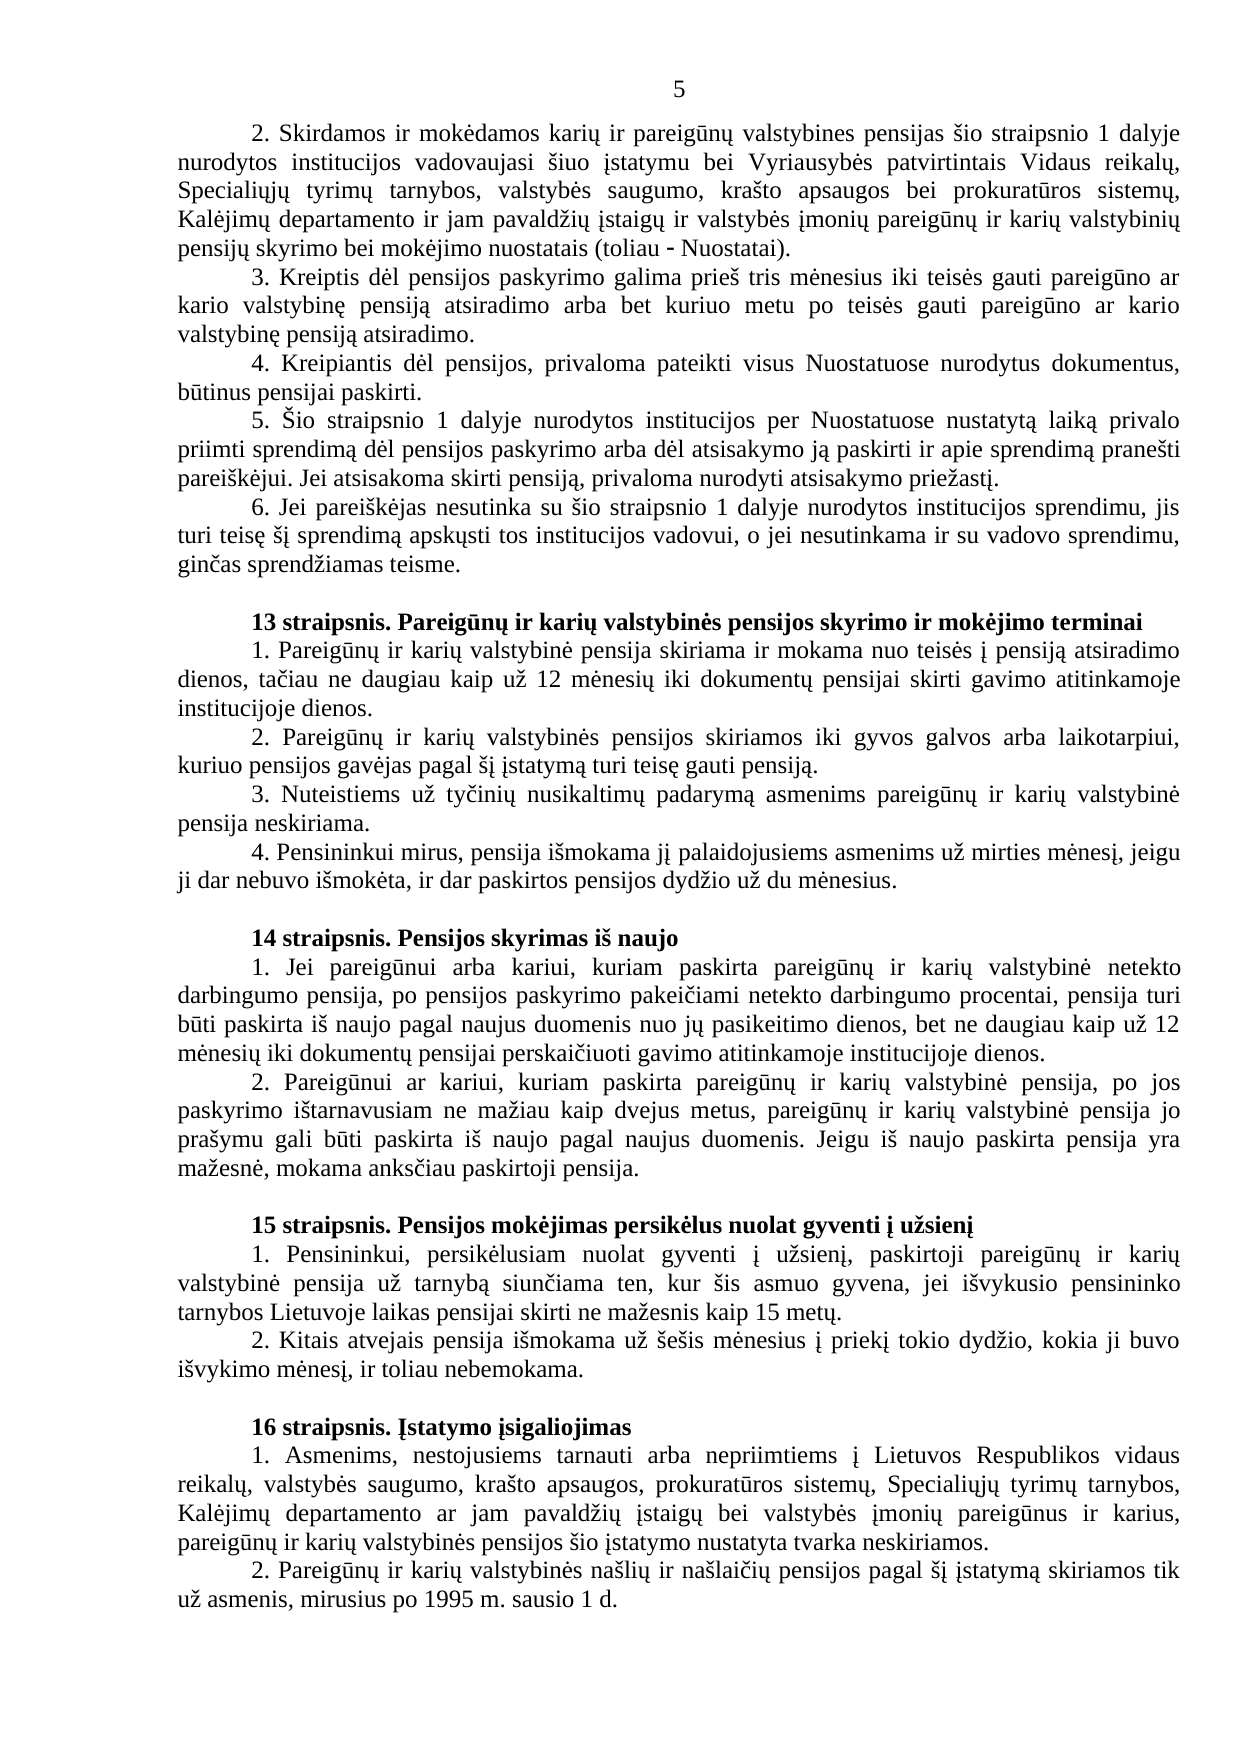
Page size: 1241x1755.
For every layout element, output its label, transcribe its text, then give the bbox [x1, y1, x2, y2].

text 1. Pensininkui, persikėlusiam nuolat gyventi į užsienį, paskirtoji pareigūnų ir karių valstybinė pensija už tarnybą siunčiama ten, kur šis asmuo gyvena, jei išvykusio pensininko tarnybos Lietuvoje laikas pensijai skirti ne mažesnis kaip 15 metų. [177, 1239, 1181, 1326]
text 3. Kreiptis dėl pensijos paskyrimo galima prieš tris mėnesius iki teisės gauti pareigūno ar kario valstybinę pensiją atsiradimo arba bet kuriuo metu po teisės gauti pareigūno ar kario valstybinę pensiją atsiradimo. [177, 262, 1181, 348]
text 3. Nuteistiems už tyčinių nusikaltimų padarymą asmenims pareigūnų ir karių valstybinė pensija neskiriama. [177, 779, 1181, 837]
text 15 straipsnis. Pensijos mokėjimas persikėlus nuolat gyventi į užsienį [177, 1211, 1181, 1239]
text 2. Kitais atvejais pensija išmokama už šešis mėnesius į priekį tokio dydžio, kokia ji buvo išvykimo mėnesį, ir toliau nebemokama. [177, 1326, 1181, 1383]
text 2. Skirdamos ir mokėdamos karių ir pareigūnų valstybines pensijas šio straipsnio 1 dalyje nurodytos institucijos vadovaujasi šiuo įstatymu bei Vyriausybės patvirtintais Vidaus reikalų, Specialiųjų tyrimų tarnybos, valstybės saugumo, krašto apsaugos bei prokuratūros sistemų, Kalėjimų departamento ir jam pavaldžių įstaigų ir valstybės įmonių pareigūnų ir karių valstybinių pensijų skyrimo bei mokėjimo nuostatais (toliau  Nuostatai). [177, 118, 1181, 262]
text 2. Pareigūnų ir karių valstybinės pensijos skiriamos iki gyvos galvos arba laikotarpiui, kuriuo pensijos gavėjas pagal šį įstatymą turi teisę gauti pensiją. [177, 722, 1181, 779]
text 16 straipsnis. Įstatymo įsigaliojimas [177, 1412, 1181, 1441]
text 14 straipsnis. Pensijos skyrimas iš naujo [177, 923, 1181, 952]
text 2. Pareigūnų ir karių valstybinės našlių ir našlaičių pensijos pagal šį įstatymą skiriamos tik už asmenis, mirusius po 1995 m. sausio 1 d. [177, 1556, 1181, 1613]
text 1. Pareigūnų ir karių valstybinė pensija skiriama ir mokama nuo teisės į pensiją atsiradimo dienos, tačiau ne daugiau kaip už 12 mėnesių iki dokumentų pensijai skirti gavimo atitinkamoje institucijoje dienos. [177, 636, 1181, 722]
text 6. Jei pareiškėjas nesutinka su šio straipsnio 1 dalyje nurodytos institucijos sprendimu, jis turi teisę šį sprendimą apskųsti tos institucijos vadovui, o jei nesutinkama ir su vadovo sprendimu, ginčas sprendžiamas teisme. [177, 492, 1181, 578]
text 4. Kreipiantis dėl pensijos, privaloma pateikti visus Nuostatuose nurodytus dokumentus, būtinus pensijai paskirti. [177, 348, 1181, 406]
text 13 straipsnis. Pareigūnų ir karių valstybinės pensijos skyrimo ir mokėjimo terminai [251, 607, 1181, 636]
text 1. Asmenims, nestojusiems tarnauti arba nepriimtiems į Lietuvos Respublikos vidaus reikalų, valstybės saugumo, krašto apsaugos, prokuratūros sistemų, Specialiųjų tyrimų tarnybos, Kalėjimų departamento ar jam pavaldžių įstaigų bei valstybės įmonių pareigūnus ir karius, pareigūnų ir karių valstybinės pensijos šio įstatymo nustatyta tvarka neskiriamos. [177, 1441, 1181, 1556]
text 1. Jei pareigūnui arba kariui, kuriam paskirta pareigūnų ir karių valstybinė netekto darbingumo pensija, po pensijos paskyrimo pakeičiami netekto darbingumo procentai, pensija turi būti paskirta iš naujo pagal naujus duomenis nuo jų pasikeitimo dienos, bet ne daugiau kaip už 12 mėnesių iki dokumentų pensijai perskaičiuoti gavimo atitinkamoje institucijoje dienos. [177, 952, 1181, 1067]
text 4. Pensininkui mirus, pensija išmokama jį palaidojusiems asmenims už mirties mėnesį, jeigu ji dar nebuvo išmokėta, ir dar paskirtos pensijos dydžio už du mėnesius. [177, 837, 1181, 894]
text 2. Pareigūnui ar kariui, kuriam paskirta pareigūnų ir karių valstybinė pensija, po jos paskyrimo ištarnavusiam ne mažiau kaip dvejus metus, pareigūnų ir karių valstybinė pensija jo prašymu gali būti paskirta iš naujo pagal naujus duomenis. Jeigu iš naujo paskirta pensija yra mažesnė, mokama anksčiau paskirtoji pensija. [177, 1067, 1181, 1182]
text 5. Šio straipsnio 1 dalyje nurodytos institucijos per Nuostatuose nustatytą laiką privalo priimti sprendimą dėl pensijos paskyrimo arba dėl atsisakymo ją paskirti ir apie sprendimą pranešti pareiškėjui. Jei atsisakoma skirti pensiją, privaloma nurodyti atsisakymo priežastį. [177, 406, 1181, 492]
